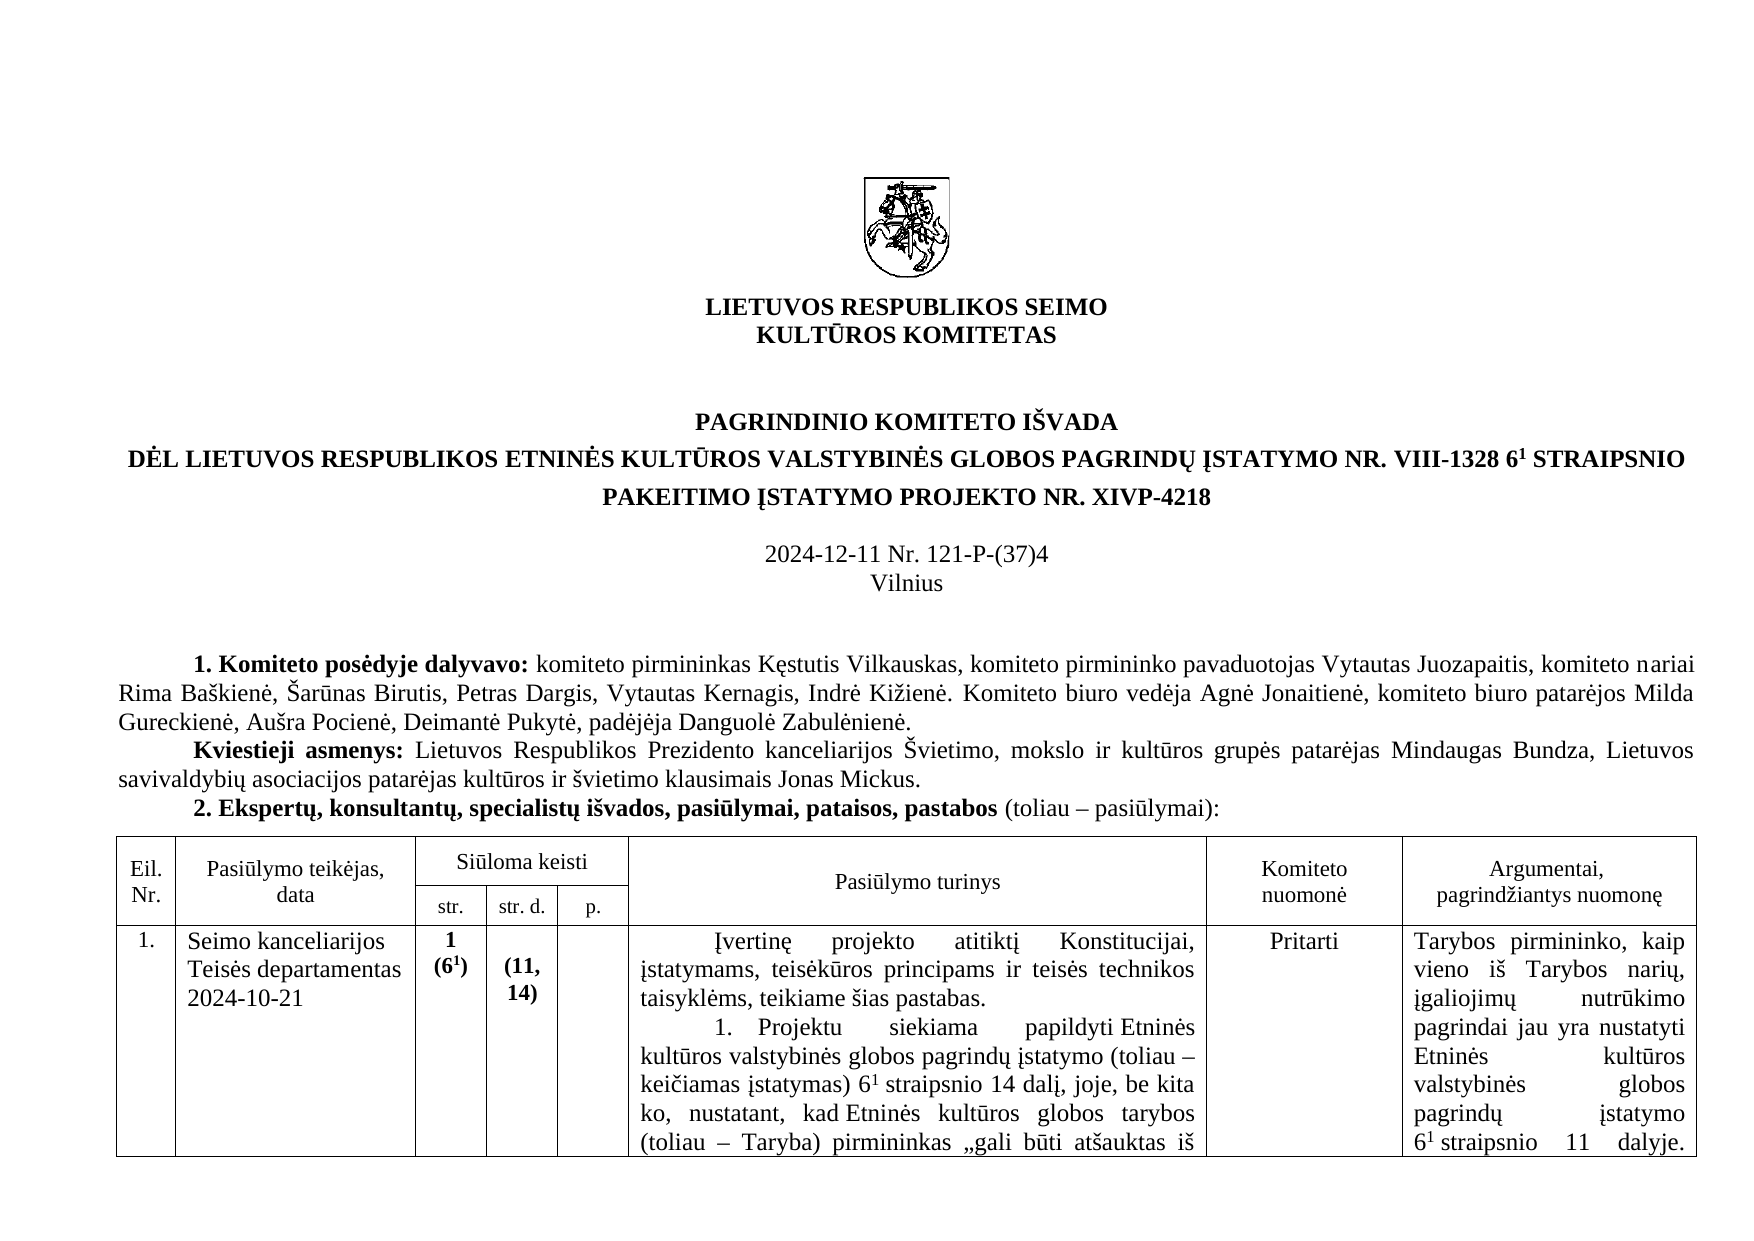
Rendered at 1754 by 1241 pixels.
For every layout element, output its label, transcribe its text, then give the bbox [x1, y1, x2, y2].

table_header Pasiūlymo turinys [629, 837, 1206, 925]
table_cell [558, 926, 628, 1156]
table_cell 1. [117, 926, 175, 1156]
text KULTŪROS KOMITETAS [118, 320, 1695, 349]
table_header Siūloma keisti [416, 837, 628, 885]
text Kviestieji asmenys: Lietuvos Respublikos Prezidento kanceliarijos Švietimo, mokslo ir kultūros grupės patarėjas Mindaugas Bundza, Lietuvos savivaldybių asociacijos patarėjas kultūros ir švietimo klausimais Jonas Mickus. [118, 736, 1695, 793]
table_header Eil. Nr. [117, 837, 175, 925]
table_cell str. d. [487, 886, 557, 925]
table_cell Įvertinę projekto atitiktį Konstitucijai, įstatymams, teisėkūros principams ir teisės technikos taisyklėms, teikiame šias pastabas. 1. Projektu siekiama papildyti Etninės kultūros valstybinės globos pagrindų įstatymo (toliau – keičiamas įstatymas) 61 straipsnio 14 dalį, joje, be kita ko, nustatant, kad Etninės kultūros globos tarybos (toliau – Taryba) pirmininkas „gali būti atšauktas iš [629, 926, 1206, 1156]
table_cell (11, 14) [487, 926, 557, 1156]
table_cell Seimo kanceliarijos Teisės departamentas 2024-10-21 [176, 926, 415, 1156]
table_cell Pritarti [1207, 926, 1402, 1156]
subtitle PAGRINDINIO KOMITETO IŠVADA [118, 407, 1695, 435]
table_cell 1 (61) [416, 926, 486, 1156]
text Vilnius [118, 568, 1695, 597]
table_cell p. [558, 886, 628, 925]
table_cell str. [416, 886, 486, 925]
subtitle 2. Ekspertų, konsultantų, specialistų išvados, pasiūlymai, pataisos, pastabos (toliau – pasiūlymai): [118, 793, 1695, 822]
table_header Argumentai, pagrindžiantys nuomonę [1403, 837, 1696, 925]
table_cell Tarybos pirmininko, kaip vieno iš Tarybos narių, įgaliojimų nutrūkimo pagrindai jau yra nustatyti Etninės kultūros valstybinės globos pagrindų įstatymo 61 straipsnio 11 dalyje. [1403, 926, 1696, 1156]
table_header Pasiūlymo teikėjas, data [176, 837, 415, 925]
table_header Komiteto nuomonė [1207, 837, 1402, 925]
text DĖL LIETUVOS RESPUBLIKOS ETNINĖS KULTŪROS VALSTYBINĖS GLOBOS PAGRINDŲ ĮSTATYMO Nr. VIII-1328 61 STRAIPSNIО PAKEITIMO Įstatymo PROJEKTO NR. XIVP-4218 [118, 435, 1695, 510]
text 1. Komiteto posėdyje dalyvavo: komiteto pirmininkas Kęstutis Vilkauskas, komiteto pirmininko pavaduotojas Vytautas Juozapaitis, komiteto nariai Rima Baškienė, Šarūnas Birutis, Petras Dargis, Vytautas Kernagis, Indrė Kižienė. Komiteto biuro vedėja Agnė Jonaitienė, komiteto biuro patarėjos Milda Gureckienė, Aušra Pocienė, Deimantė Pukytė, padėjėja Danguolė Zabulėnienė. [118, 649, 1695, 736]
text 2024-12-11 Nr. 121-P-(37)4 [118, 539, 1695, 568]
text LIETUVOS RESPUBLIKOS SEIMO [118, 292, 1695, 320]
